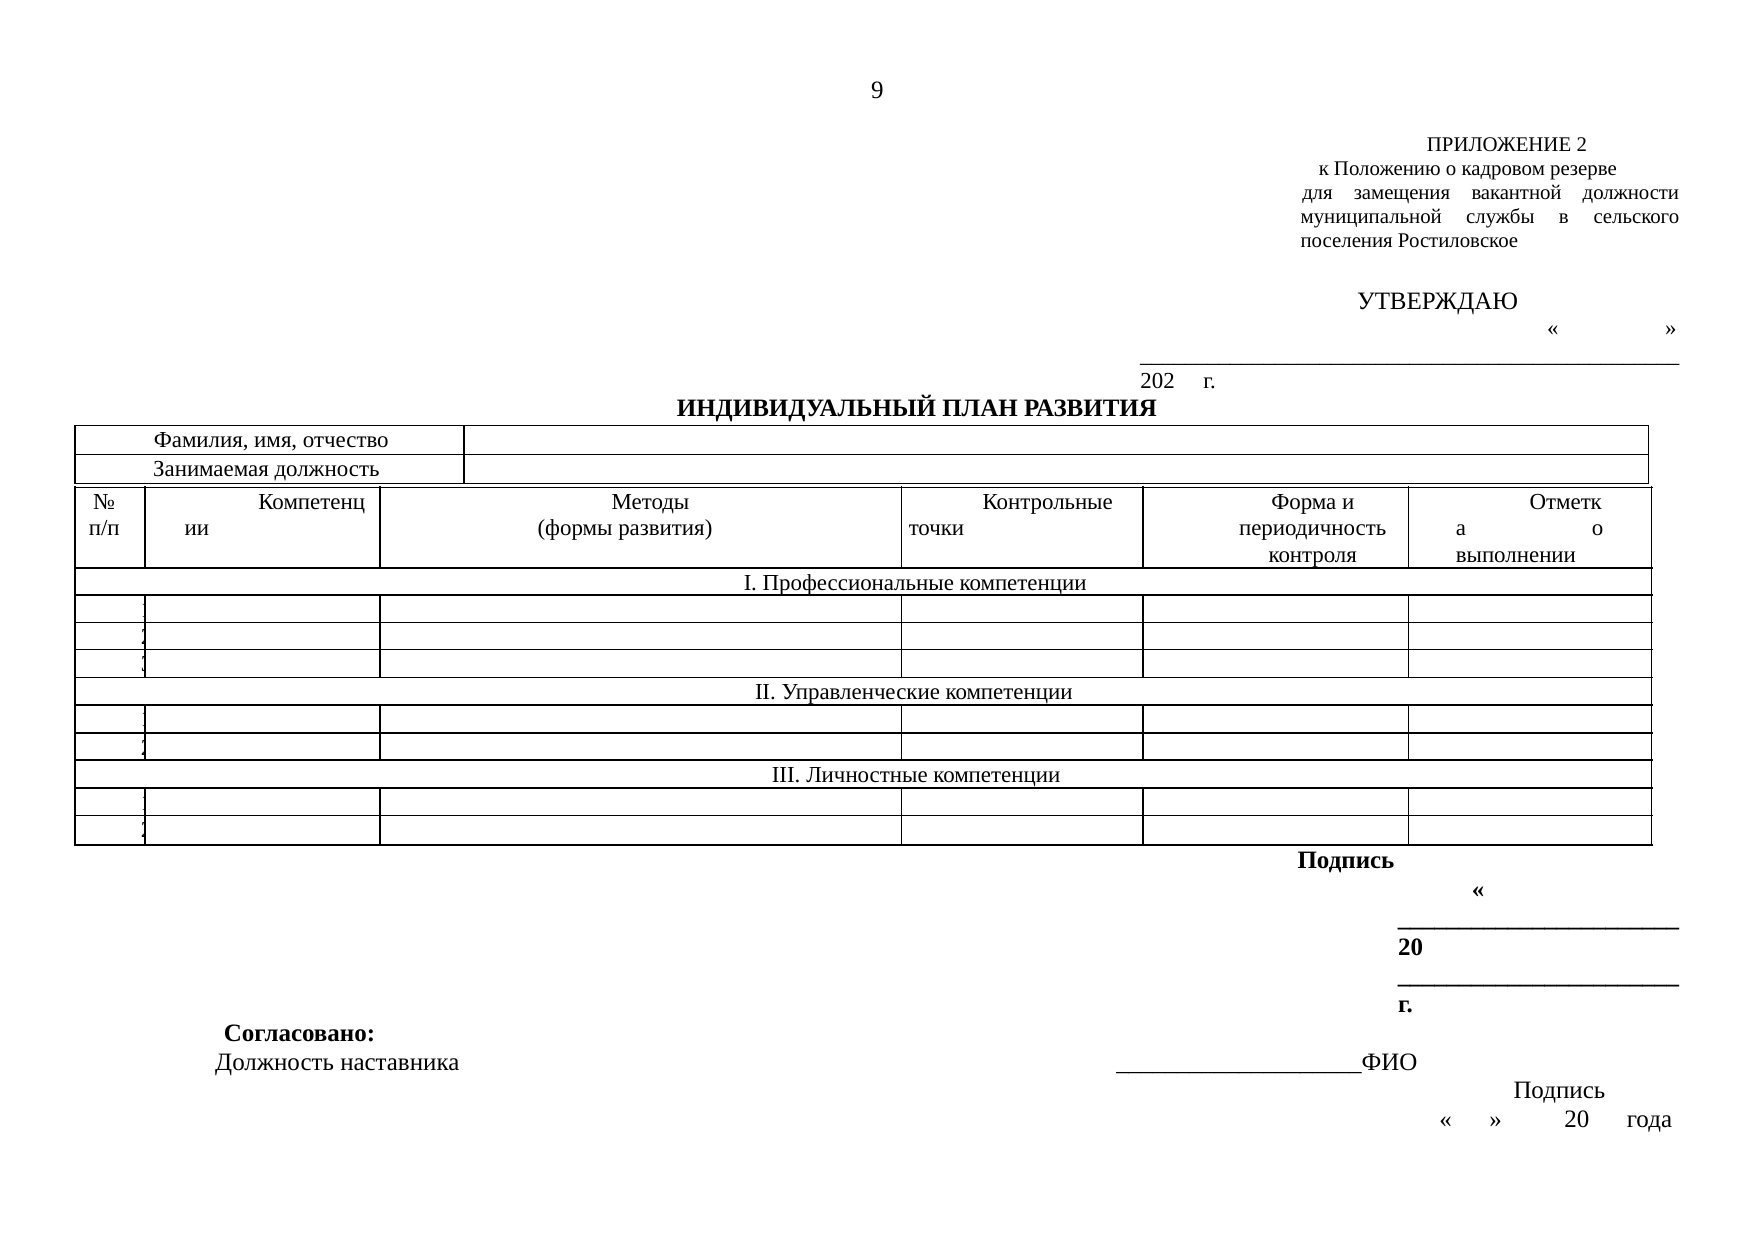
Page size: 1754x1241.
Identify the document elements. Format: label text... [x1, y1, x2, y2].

table_cell [1409, 596, 1651, 621]
text « 20 г. [1398, 986, 1679, 1018]
table_cell [902, 596, 1142, 621]
table_header Контрольные точки [902, 488, 1142, 567]
table_cell [381, 596, 901, 621]
table_cell [1144, 816, 1408, 844]
table_header [465, 426, 1648, 453]
table_cell III. Личностные компетенции [76, 761, 1651, 787]
table_cell [1409, 650, 1651, 676]
table_cell [902, 650, 1142, 676]
table_cell II. Управленческие компетенции [76, 678, 1651, 704]
table_cell 2. [76, 734, 144, 759]
table_cell [381, 650, 901, 676]
table_cell [902, 623, 1142, 649]
table_cell [1409, 734, 1651, 759]
table_cell 2. [76, 816, 144, 844]
text для замещения вакантной должности муниципальной службы в сельского поселения Ростиловское [1259, 180, 1679, 252]
table_header Форма и периодичность контроля [1144, 488, 1408, 567]
text ПРИЛОЖЕНИЕ 2 [1261, 132, 1679, 156]
table_cell [146, 623, 379, 649]
table_cell [902, 789, 1142, 815]
table_cell [146, 596, 379, 621]
table_cell 1. [76, 596, 144, 621]
table_cell [146, 789, 379, 815]
text « » 20 года [1439, 1104, 1679, 1133]
table_cell [902, 816, 1142, 844]
table_cell 3. [76, 650, 144, 676]
table_cell [1409, 623, 1651, 649]
table_cell [1144, 789, 1408, 815]
table_cell [902, 706, 1142, 732]
table_header Компетенции [146, 488, 379, 567]
table_cell [381, 789, 901, 815]
table_cell 1. [76, 789, 144, 815]
table_cell [146, 734, 379, 759]
table_header Методы (формы развития) [381, 488, 901, 567]
table_cell I. Профессиональные компетенции [76, 569, 1651, 594]
table_cell [1409, 816, 1651, 844]
table_cell [146, 706, 379, 732]
table_cell Занимаемая должность [76, 455, 463, 482]
table_cell [1144, 650, 1408, 676]
text Подпись [1439, 1076, 1679, 1104]
text « » 202 г. [1140, 314, 1679, 364]
table_cell [381, 623, 901, 649]
text ИНДИВИДУАЛЬНЫЙ ПЛАН РАЗВИТИЯ [81, 393, 1679, 422]
table_header № п/п [76, 488, 144, 567]
text Должность наставника ФИО [141, 1047, 1679, 1076]
table_cell [902, 734, 1142, 759]
table_cell 1. [76, 706, 144, 732]
text « 20 г. [1398, 874, 1679, 928]
table_cell [1144, 734, 1408, 759]
text к Положению о кадровом резерве [1256, 156, 1679, 180]
text УТВЕРЖДАЮ [1283, 286, 1679, 314]
table_cell [1144, 596, 1408, 621]
table_cell [1409, 706, 1651, 732]
text Согласовано: [150, 1018, 1679, 1047]
table_cell [1144, 706, 1408, 732]
table_cell [146, 816, 379, 844]
table_header Фамилия, имя, отчество [76, 426, 463, 453]
text « » 202 г. [1140, 365, 1679, 393]
table_cell [381, 706, 901, 732]
table_cell 2. [76, 623, 144, 649]
table_cell [381, 734, 901, 759]
text « 20 г. [1398, 929, 1679, 985]
table_cell [465, 455, 1648, 482]
table_cell [1144, 623, 1408, 649]
text Подпись [1223, 846, 1679, 874]
table_cell [146, 650, 379, 676]
table_cell [1409, 789, 1651, 815]
table_header Отметка о выполнении [1409, 488, 1651, 567]
table_cell [381, 816, 901, 844]
